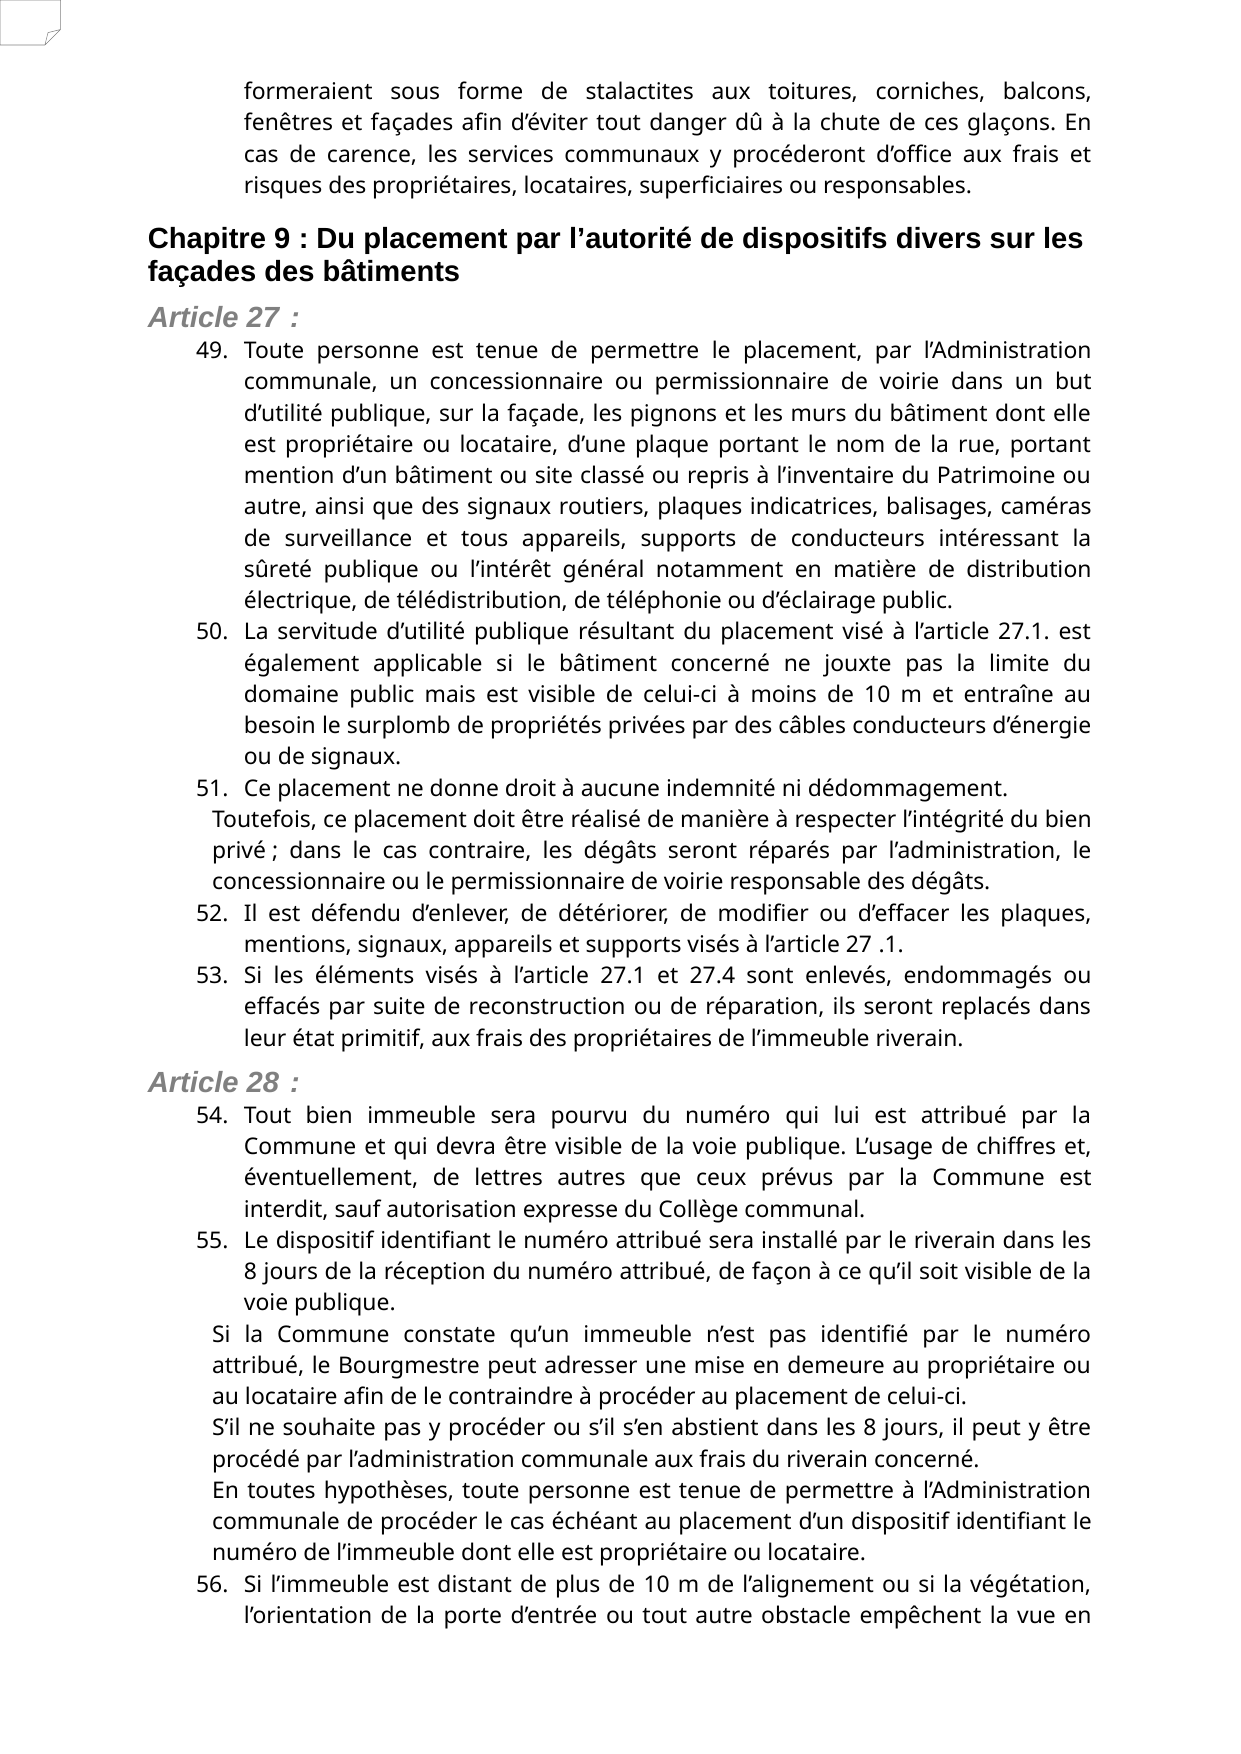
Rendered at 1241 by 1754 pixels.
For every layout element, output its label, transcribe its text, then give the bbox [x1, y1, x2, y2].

list Si l’immeuble est distant de plus de 10 m de l’alignement ou si la végétation, l’orientation de la porte d’entrée ou tout autre obstacle empêchent la vue en [196, 1567, 1092, 1630]
list La servitude d’utilité publique résultant du placement visé à l’article 27.1. est également applicable si le bâtiment concerné ne jouxte pas la limite du domaine public mais est visible de celui-ci à moins de 10 m et entraîne au besoin le surplomb de propriétés privées par des câbles conducteurs d’énergie ou de signaux. [196, 615, 1092, 771]
text Toutefois, ce placement doit être réalisé de manière à respecter l’intégrité du bien privé ; dans le cas contraire, les dégâts seront réparés par l’administration, le concessionnaire ou le permissionnaire de voirie responsable des dégâts. [212, 803, 1092, 896]
list formeraient sous forme de stalactites aux toitures, corniches, balcons, fenêtres et façades afin d’éviter tout danger dû à la chute de ces glaçons. En cas de carence, les services communaux y procéderont d’office aux frais et risques des propriétaires, locataires, superficiaires ou responsables. [196, 75, 1092, 200]
list Tout bien immeuble sera pourvu du numéro qui lui est attribué par la Commune et qui devra être visible de la voie publique. L’usage de chiffres et, éventuellement, de lettres autres que ceux prévus par la Commune est interdit, sauf autorisation expresse du Collège communal. [196, 1099, 1092, 1224]
subtitle Article 28 : [148, 1065, 1092, 1099]
text En toutes hypothèses, toute personne est tenue de permettre à l’Administration communale de procéder le cas échéant au placement d’un dispositif identifiant le numéro de l’immeuble dont elle est propriétaire ou locataire. [212, 1474, 1092, 1567]
text S’il ne souhaite pas y procéder ou s’il s’en abstient dans les 8 jours, il peut y être procédé par l’administration communale aux frais du riverain concerné. [212, 1411, 1092, 1474]
list Il est défendu d’enlever, de détériorer, de modifier ou d’effacer les plaques, mentions, signaux, appareils et supports visés à l’article 27 .1. [196, 896, 1092, 959]
subtitle Article 27 : [148, 300, 1092, 334]
text Si la Commune constate qu’un immeuble n’est pas identifié par le numéro attribué, le Bourgmestre peut adresser une mise en demeure au propriétaire ou au locataire afin de le contraindre à procéder au placement de celui-ci. [212, 1317, 1092, 1411]
subtitle Chapitre 9 : Du placement par l’autorité de dispositifs divers sur les façades des bâtiments [148, 221, 1092, 288]
list Ce placement ne donne droit à aucune indemnité ni dédommagement. [196, 771, 1092, 803]
list Si les éléments visés à l’article 27.1 et 27.4 sont enlevés, endommagés ou effacés par suite de reconstruction ou de réparation, ils seront replacés dans leur état primitif, aux frais des propriétaires de l’immeuble riverain. [196, 959, 1092, 1053]
list Le dispositif identifiant le numéro attribué sera installé par le riverain dans les 8 jours de la réception du numéro attribué, de façon à ce qu’il soit visible de la voie publique. [196, 1224, 1092, 1317]
list Toute personne est tenue de permettre le placement, par l’Administration communale, un concessionnaire ou permissionnaire de voirie dans un but d’utilité publique, sur la façade, les pignons et les murs du bâtiment dont elle est propriétaire ou locataire, d’une plaque portant le nom de la rue, portant mention d’un bâtiment ou site classé ou repris à l’inventaire du Patrimoine ou autre, ainsi que des signaux routiers, plaques indicatrices, balisages, caméras de surveillance et tous appareils, supports de conducteurs intéressant la sûreté publique ou l’intérêt général notamment en matière de distribution électrique, de télédistribution, de téléphonie ou d’éclairage public. [196, 334, 1092, 615]
